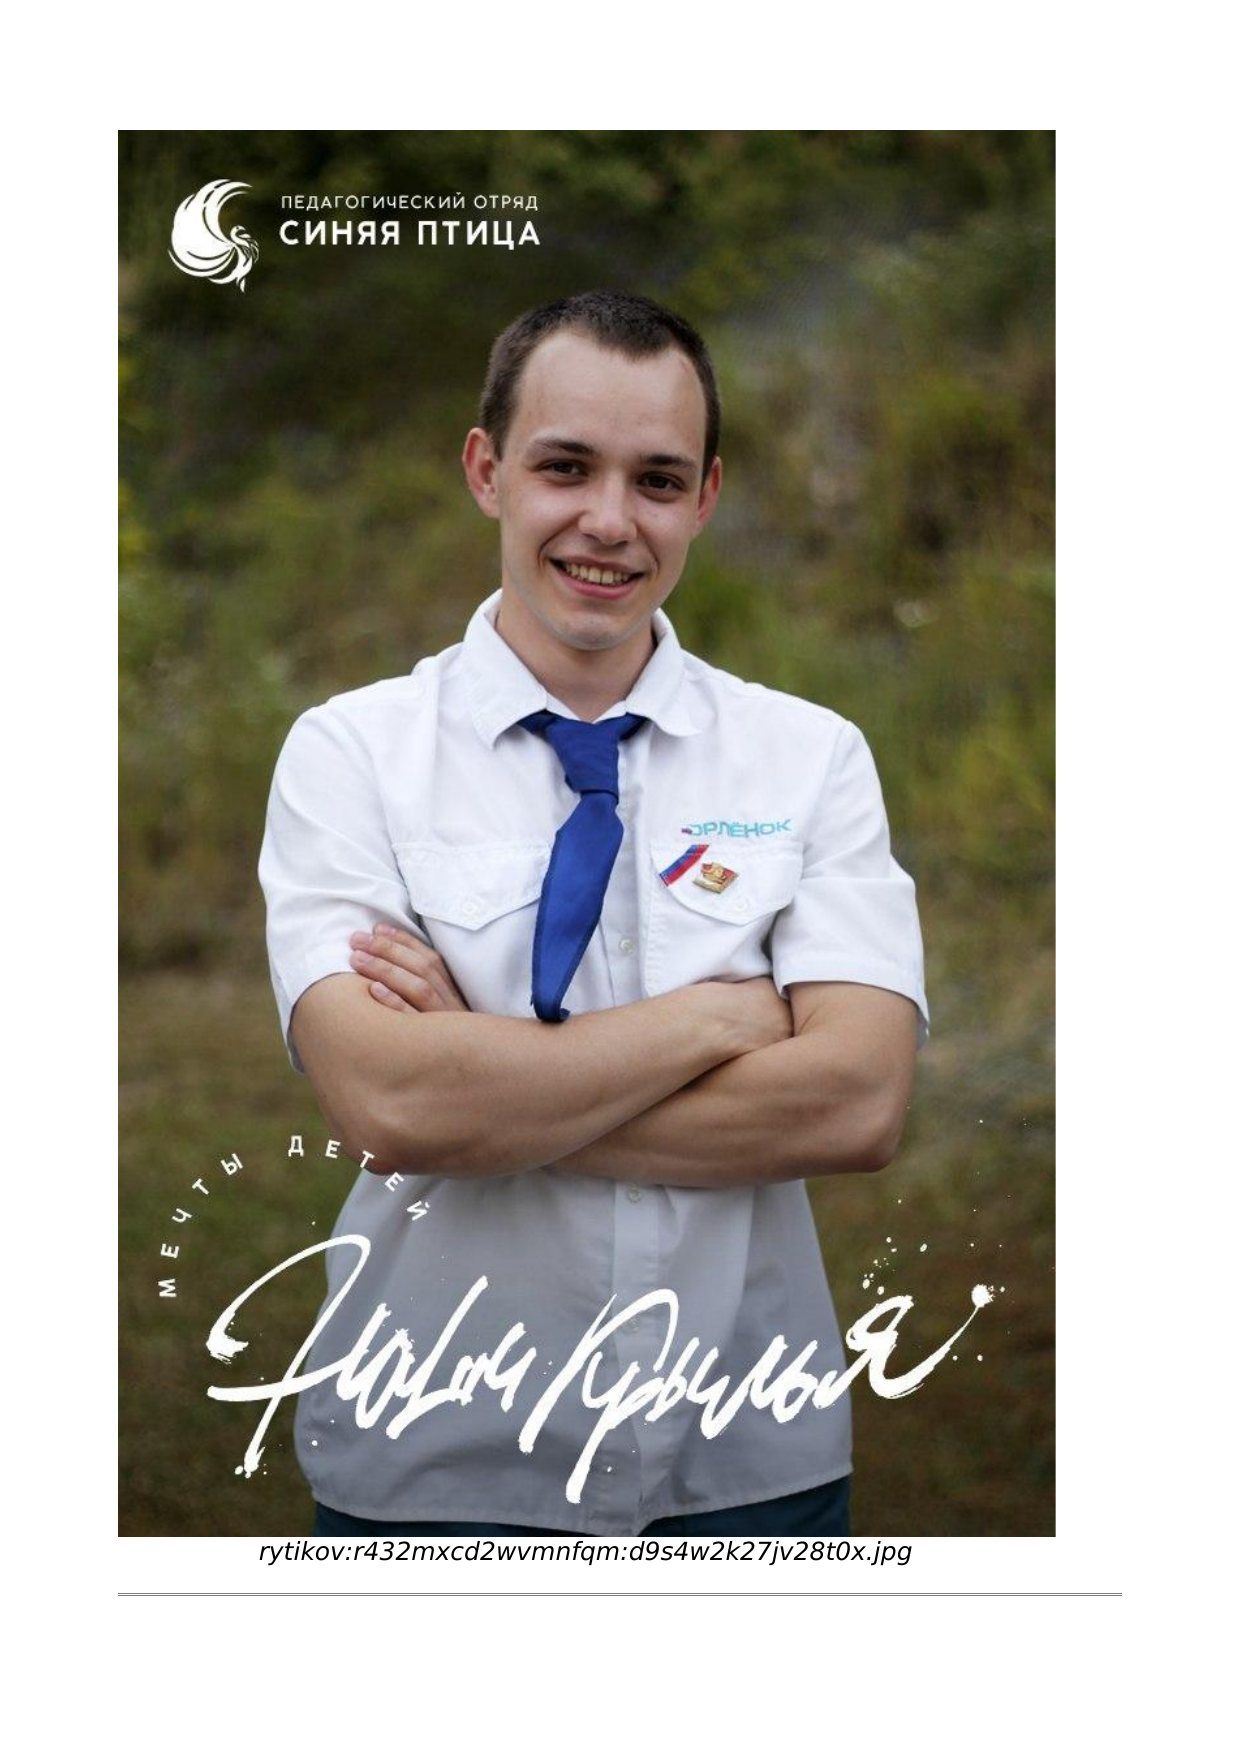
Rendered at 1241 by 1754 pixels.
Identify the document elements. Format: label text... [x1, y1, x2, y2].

text rytikov:r432mxcd2wvmnfqm:d9s4w2k27jv28t0x.jpg [118, 1537, 1056, 1566]
picture [118, 130, 1056, 1537]
